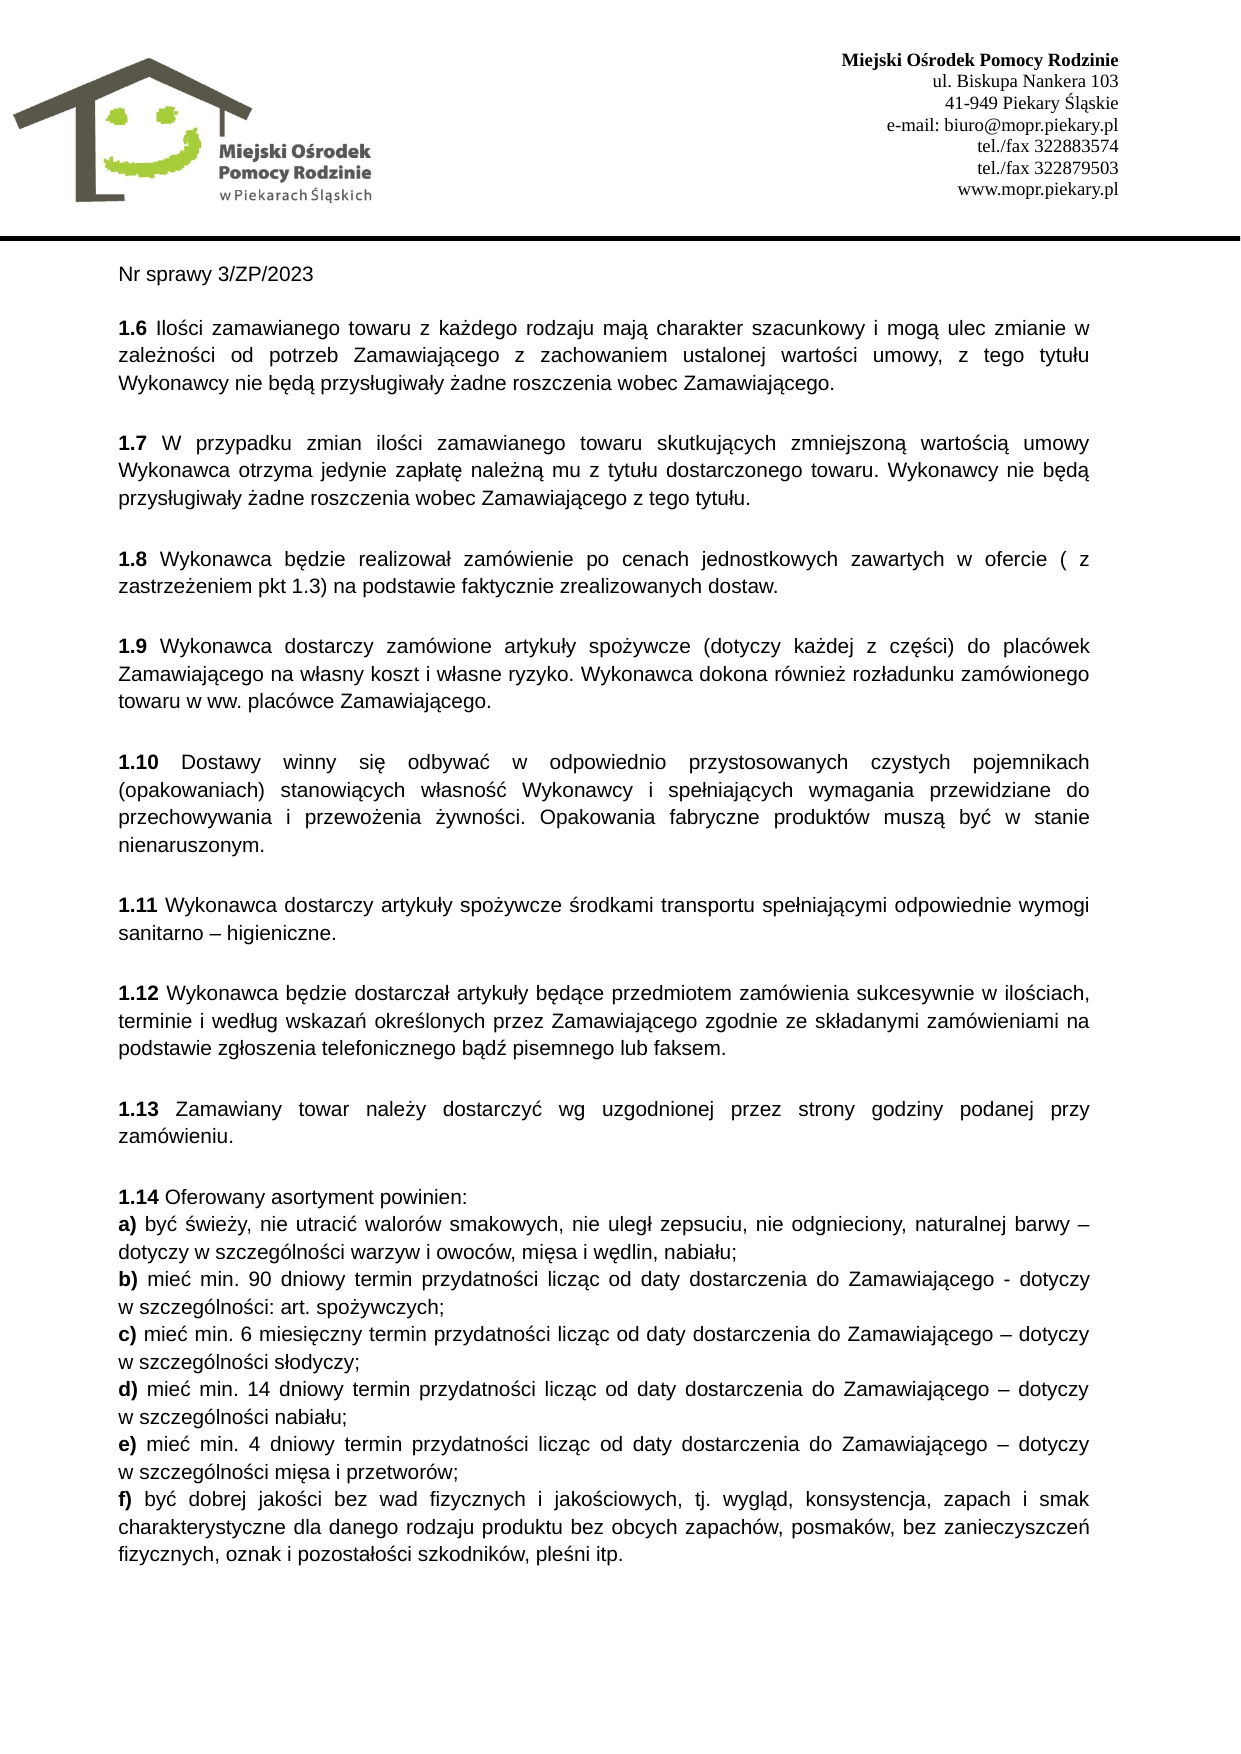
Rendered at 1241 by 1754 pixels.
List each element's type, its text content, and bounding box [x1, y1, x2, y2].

text 1.7 W przypadku zmian ilości zamawianego towaru skutkujących zmniejszoną wartością umowy Wykonawca otrzyma jedynie zapłatę należną mu z tytułu dostarczonego towaru. Wykonawcy nie będą przysługiwały żadne roszczenia wobec Zamawiającego z tego tytułu. [118, 431, 1091, 510]
text 1.11 Wykonawca dostarczy artykuły spożywcze środkami transportu spełniającymi odpowiednie wymogi sanitarno – higieniczne. [118, 893, 1091, 944]
text b) mieć min. 90 dniowy termin przydatności licząc od daty dostarczenia do Zamawiającego - dotyczy w szczególności: art. spożywczych; [118, 1267, 1091, 1318]
text 1.14 Oferowany asortyment powinien: [118, 1184, 1091, 1208]
text 1.6 Ilości zamawianego towaru z każdego rodzaju mają charakter szacunkowy i mogą ulec zmianie w zależności od potrzeb Zamawiającego z zachowaniem ustalonej wartości umowy, z tego tytułu Wykonawcy nie będą przysługiwały żadne roszczenia wobec Zamawiającego. [118, 315, 1091, 394]
text a) być świeży, nie utracić walorów smakowych, nie uległ zepsuciu, nie odgnieciony, naturalnej barwy – dotyczy w szczególności warzyw i owoców, mięsa i wędlin, nabiału; [118, 1212, 1091, 1263]
text 1.13 Zamawiany towar należy dostarczyć wg uzgodnionej przez strony godziny podanej przy zamówieniu. [118, 1096, 1091, 1148]
text 1.9 Wykonawca dostarczy zamówione artykuły spożywcze (dotyczy każdej z części) do placówek Zamawiającego na własny koszt i własne ryzyko. Wykonawca dokona również rozładunku zamówionego towaru w ww. placówce Zamawiającego. [118, 634, 1091, 713]
text 1.10 Dostawy winny się odbywać w odpowiednio przystosowanych czystych pojemnikach (opakowaniach) stanowiących własność Wykonawcy i spełniających wymagania przewidziane do przechowywania i przewożenia żywności. Opakowania fabryczne produktów muszą być w stanie nienaruszonym. [118, 750, 1091, 856]
text e) mieć min. 4 dniowy termin przydatności licząc od daty dostarczenia do Zamawiającego – dotyczy w szczególności mięsa i przetworów; [118, 1432, 1091, 1483]
text 1.8 Wykonawca będzie realizował zamówienie po cenach jednostkowych zawartych w ofercie ( z zastrzeżeniem pkt 1.3) na podstawie faktycznie zrealizowanych dostaw. [118, 546, 1091, 598]
picture [12, 22, 392, 230]
text c) mieć min. 6 miesięczny termin przydatności licząc od daty dostarczenia do Zamawiającego – dotyczy w szczególności słodyczy; [118, 1322, 1091, 1373]
text 1.12 Wykonawca będzie dostarczał artykuły będące przedmiotem zamówienia sukcesywnie w ilościach, terminie i według wskazań określonych przez Zamawiającego zgodnie ze składanymi zamówieniami na podstawie zgłoszenia telefonicznego bądź pisemnego lub faksem. [118, 981, 1091, 1060]
text f) być dobrej jakości bez wad fizycznych i jakościowych, tj. wygląd, konsystencja, zapach i smak charakterystyczne dla danego rodzaju produktu bez obcych zapachów, posmaków, bez zanieczyszczeń fizycznych, oznak i pozostałości szkodników, pleśni itp. [118, 1487, 1091, 1566]
text d) mieć min. 14 dniowy termin przydatności licząc od daty dostarczenia do Zamawiającego – dotyczy w szczególności nabiału; [118, 1377, 1091, 1428]
